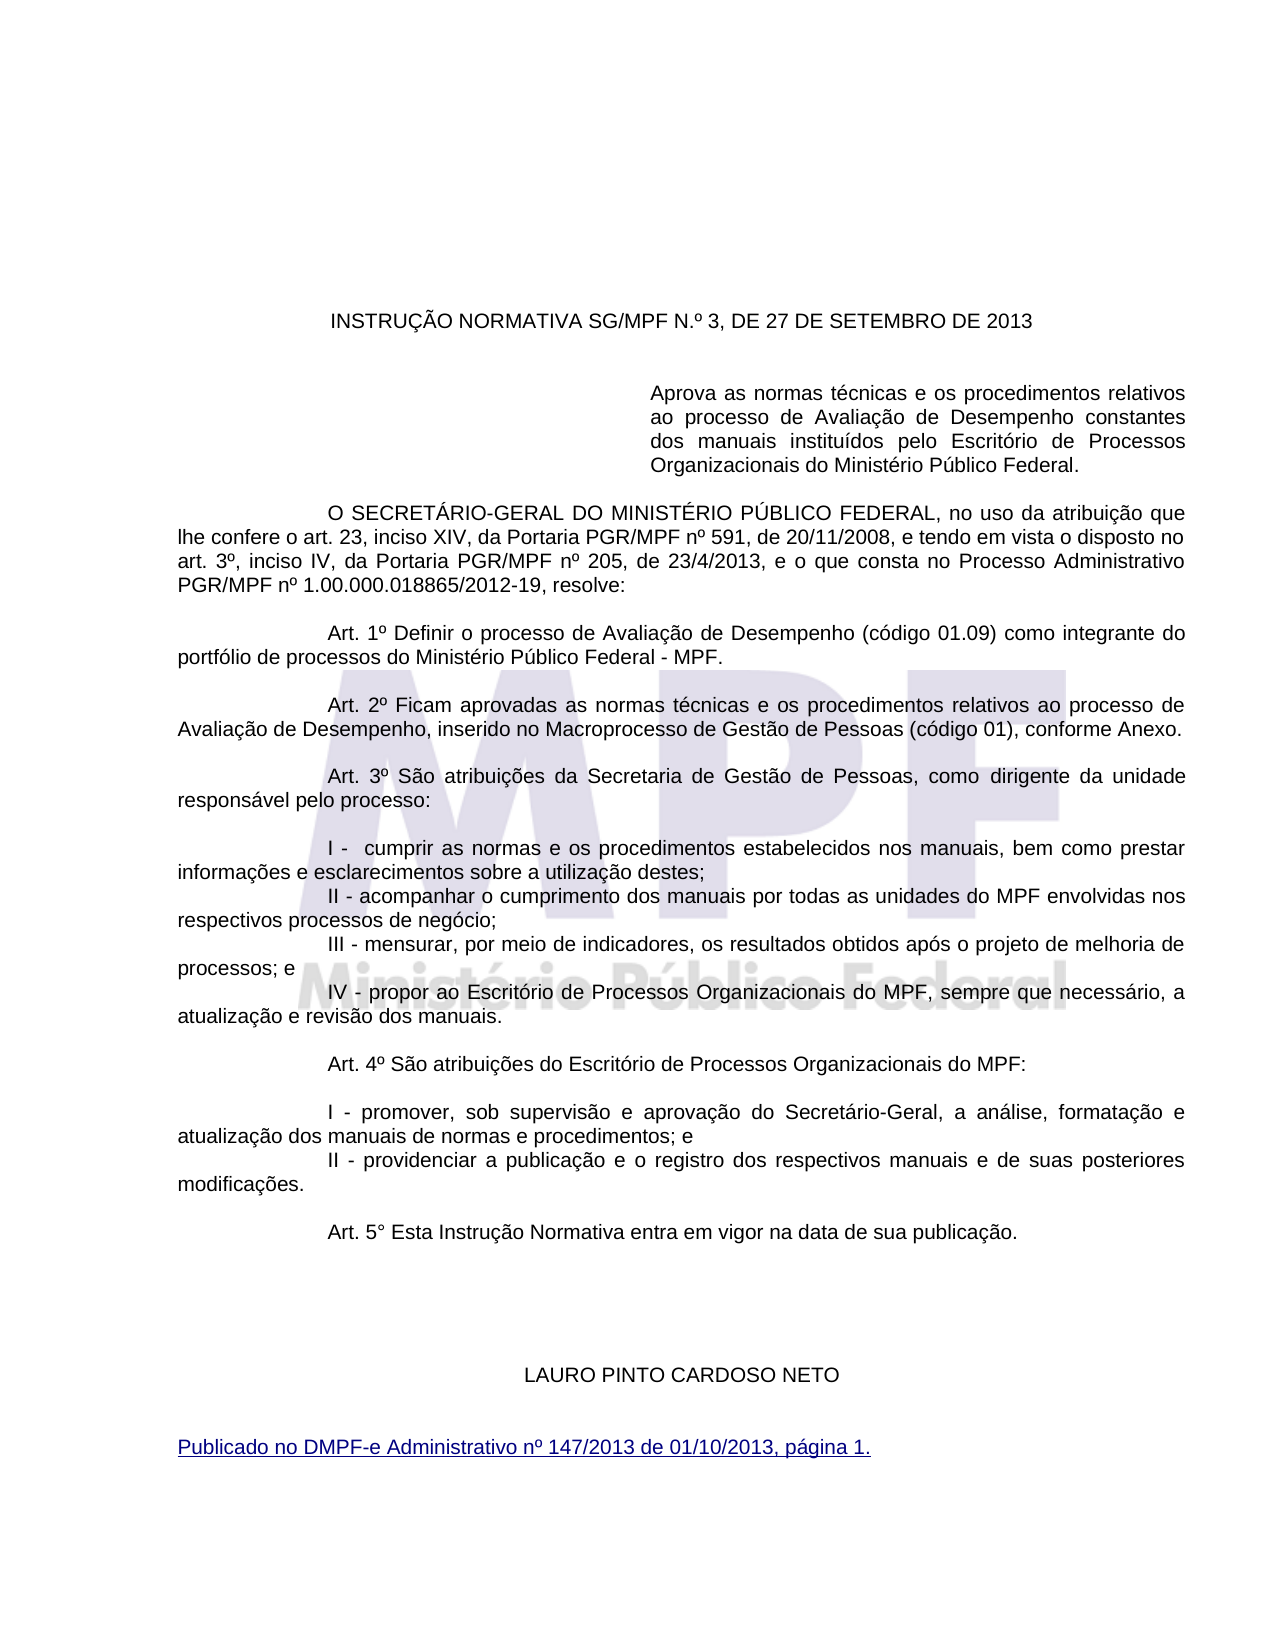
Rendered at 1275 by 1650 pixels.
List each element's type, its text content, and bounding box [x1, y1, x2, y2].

picture [298, 740, 1066, 764]
text Publicado no DMPF-e Administrativo nº 147/2013 de 01/10/2013, página 1. [177, 1435, 1186, 1459]
picture [298, 670, 1066, 692]
text O SECRETÁRIO-GERAL DO MINISTÉRIO PÚBLICO FEDERAL, no uso da atribuição que lhe confere o art. 23, inciso XIV, da Portaria PGR/MPF nº 591, de 20/11/2008, e tendo em vista o disposto no art. 3º, inciso IV, da Portaria PGR/MPF nº 205, de 23/4/2013, e o que consta no Processo Administrativo PGR/MPF nº 1.00.000.018865/2012-19, resolve: [177, 501, 1186, 597]
text Art. 3º São atribuições da Secretaria de Gestão de Pessoas, como dirigente da unidade responsável pelo processo: [177, 764, 1186, 812]
text INSTRUÇÃO NORMATIVA SG/MPF N.º 3, DE 27 DE SETEMBRO DE 2013 [177, 309, 1186, 333]
text Art. 5° Esta Instrução Normativa entra em vigor na data de sua publicação. [177, 1219, 1186, 1243]
text LAURO PINTO CARDOSO NETO [177, 1363, 1186, 1387]
text I - promover, sob supervisão e aprovação do Secretário-Geral, a análise, formatação e atualização dos manuais de normas e procedimentos; e [177, 1100, 1186, 1148]
text II - acompanhar o cumprimento dos manuais por todas as unidades do MPF envolvidas nos respectivos processos de negócio; [177, 884, 1186, 932]
text IV - propor ao Escritório de Processos Organizacionais do MPF, sempre que necessário, a atualização e revisão dos manuais. [177, 980, 1186, 1028]
text Art. 1º Definir o processo de Avaliação de Desempenho (código 01.09) como integrante do portfólio de processos do Ministério Público Federal - MPF. [177, 621, 1186, 668]
picture [298, 812, 1066, 836]
text II - providenciar a publicação e o registro dos respectivos manuais e de suas posteriores modificações. [177, 1148, 1186, 1196]
text Art. 4º São atribuições do Escritório de Processos Organizacionais do MPF: [177, 1052, 1186, 1076]
text Aprova as normas técnicas e os procedimentos relativos ao processo de Avaliação de Desempenho constantes dos manuais instituídos pelo Escritório de Processos Organizacionais do Ministério Público Federal. [650, 381, 1186, 477]
text Art. 2º Ficam aprovadas as normas técnicas e os procedimentos relativos ao processo de Avaliação de Desempenho, inserido no Macroprocesso de Gestão de Pessoas (código 01), conforme Anexo. [177, 692, 1186, 740]
text III - mensurar, por meio de indicadores, os resultados obtidos após o projeto de melhoria de processos; e [177, 932, 1186, 980]
text I - cumprir as normas e os procedimentos estabelecidos nos manuais, bem como prestar informações e esclarecimentos sobre a utilização destes; [177, 836, 1186, 884]
